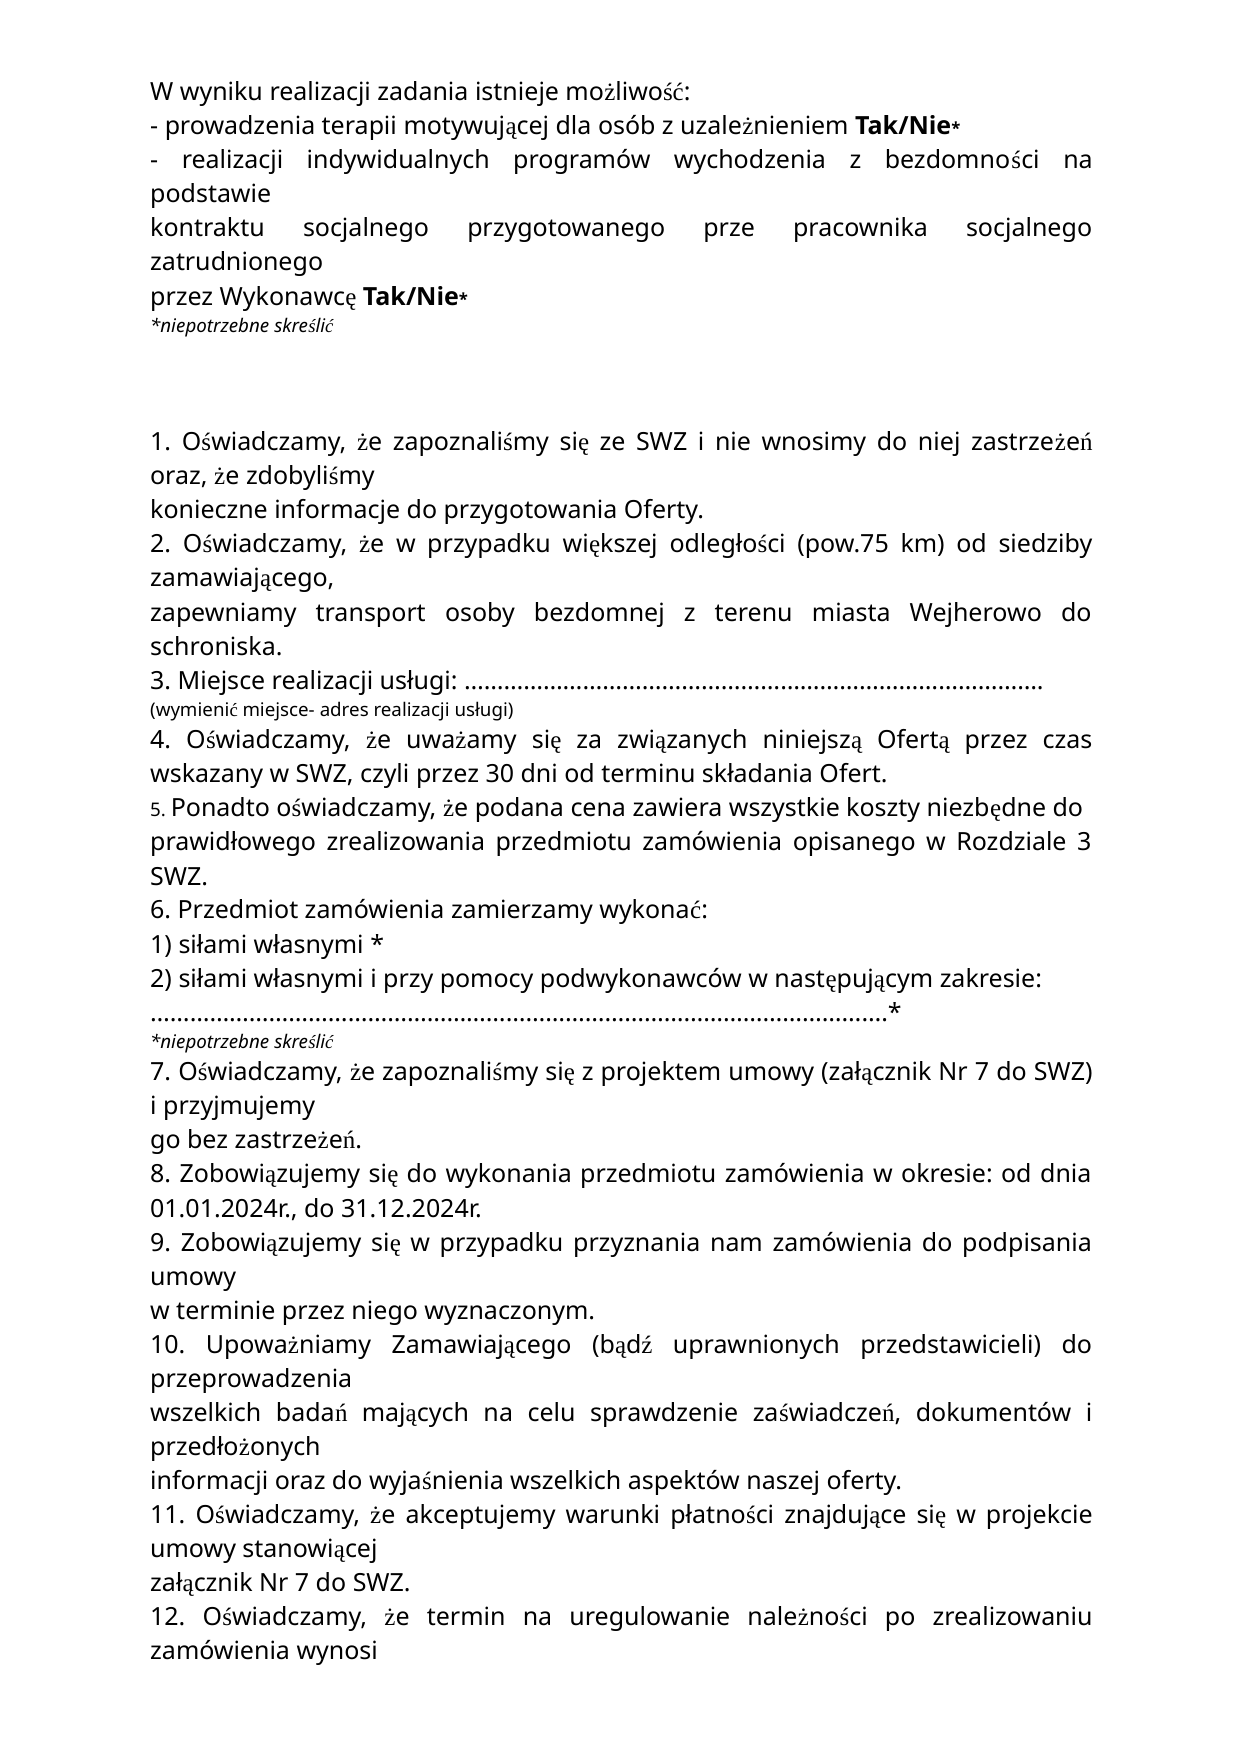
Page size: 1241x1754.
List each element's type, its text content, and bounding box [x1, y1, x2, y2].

text prawidłowego zrealizowania przedmiotu zamówienia opisanego w Rozdziale 3 SWZ. [150, 824, 1092, 892]
text 8. Zobowiązujemy się do wykonania przedmiotu zamówienia w okresie: od dnia 01.01.2024r., do 31.12.2024r. [150, 1156, 1092, 1224]
text załącznik Nr 7 do SWZ. [150, 1565, 1092, 1599]
text 1) siłami własnymi * [150, 926, 1092, 960]
text informacji oraz do wyjaśnienia wszelkich aspektów naszej oferty. [150, 1463, 1092, 1497]
text przez Wykonawcę Tak/Nie* [150, 278, 1092, 312]
text 10. Upoważniamy Zamawiającego (bądź uprawnionych przedstawicieli) do przeprowadzenia [150, 1326, 1092, 1394]
text 9. Zobowiązujemy się w przypadku przyznania nam zamówienia do podpisania umowy [150, 1224, 1092, 1292]
text 4. Oświadczamy, że uważamy się za związanych niniejszą Ofertą przez czas wskazany w SWZ, czyli przez 30 dni od terminu składania Ofert. [150, 722, 1092, 790]
text 1. Oświadczamy, że zapoznaliśmy się ze SWZ i nie wnosimy do niej zastrzeżeń oraz, że zdobyliśmy [150, 424, 1092, 492]
text zapewniamy transport osoby bezdomnej z terenu miasta Wejherowo do schroniska. [150, 594, 1092, 662]
text 11. Oświadczamy, że akceptujemy warunki płatności znajdujące się w projekcie umowy stanowiącej [150, 1497, 1092, 1565]
text 6. Przedmiot zamówienia zamierzamy wykonać: [150, 892, 1092, 926]
text 7. Oświadczamy, że zapoznaliśmy się z projektem umowy (załącznik Nr 7 do SWZ) i przyjmujemy [150, 1054, 1092, 1122]
text kontraktu socjalnego przygotowanego prze pracownika socjalnego zatrudnionego [150, 210, 1092, 278]
text 12. Oświadczamy, że termin na uregulowanie należności po zrealizowaniu zamówienia wynosi [150, 1599, 1092, 1667]
text 3. Miejsce realizacji usługi: ……………………………………………………………………………. [150, 662, 1092, 696]
text - prowadzenia terapii motywującej dla osób z uzależnieniem Tak/Nie* [150, 108, 1092, 142]
text *niepotrzebne skreślić [150, 1028, 1092, 1054]
text - realizacji indywidualnych programów wychodzenia z bezdomności na podstawie [150, 142, 1092, 210]
text konieczne informacje do przygotowania Oferty. [150, 492, 1092, 526]
text 2. Oświadczamy, że w przypadku większej odległości (pow.75 km) od siedziby zamawiającego, [150, 526, 1092, 594]
text go bez zastrzeżeń. [150, 1122, 1092, 1156]
text W wyniku realizacji zadania istnieje możliwość: [150, 74, 1092, 108]
text w terminie przez niego wyznaczonym. [150, 1292, 1092, 1326]
text ………………………………………………………………………………………………….* [150, 994, 1092, 1028]
text wszelkich badań mających na celu sprawdzenie zaświadczeń, dokumentów i przedłożonych [150, 1394, 1092, 1463]
text (wymienić miejsce- adres realizacji usługi) [150, 696, 1092, 722]
text 5. Ponadto oświadczamy, że podana cena zawiera wszystkie koszty niezbędne do [150, 790, 1092, 824]
text *niepotrzebne skreślić [150, 312, 1092, 338]
text 2) siłami własnymi i przy pomocy podwykonawców w następującym zakresie: [150, 960, 1092, 994]
